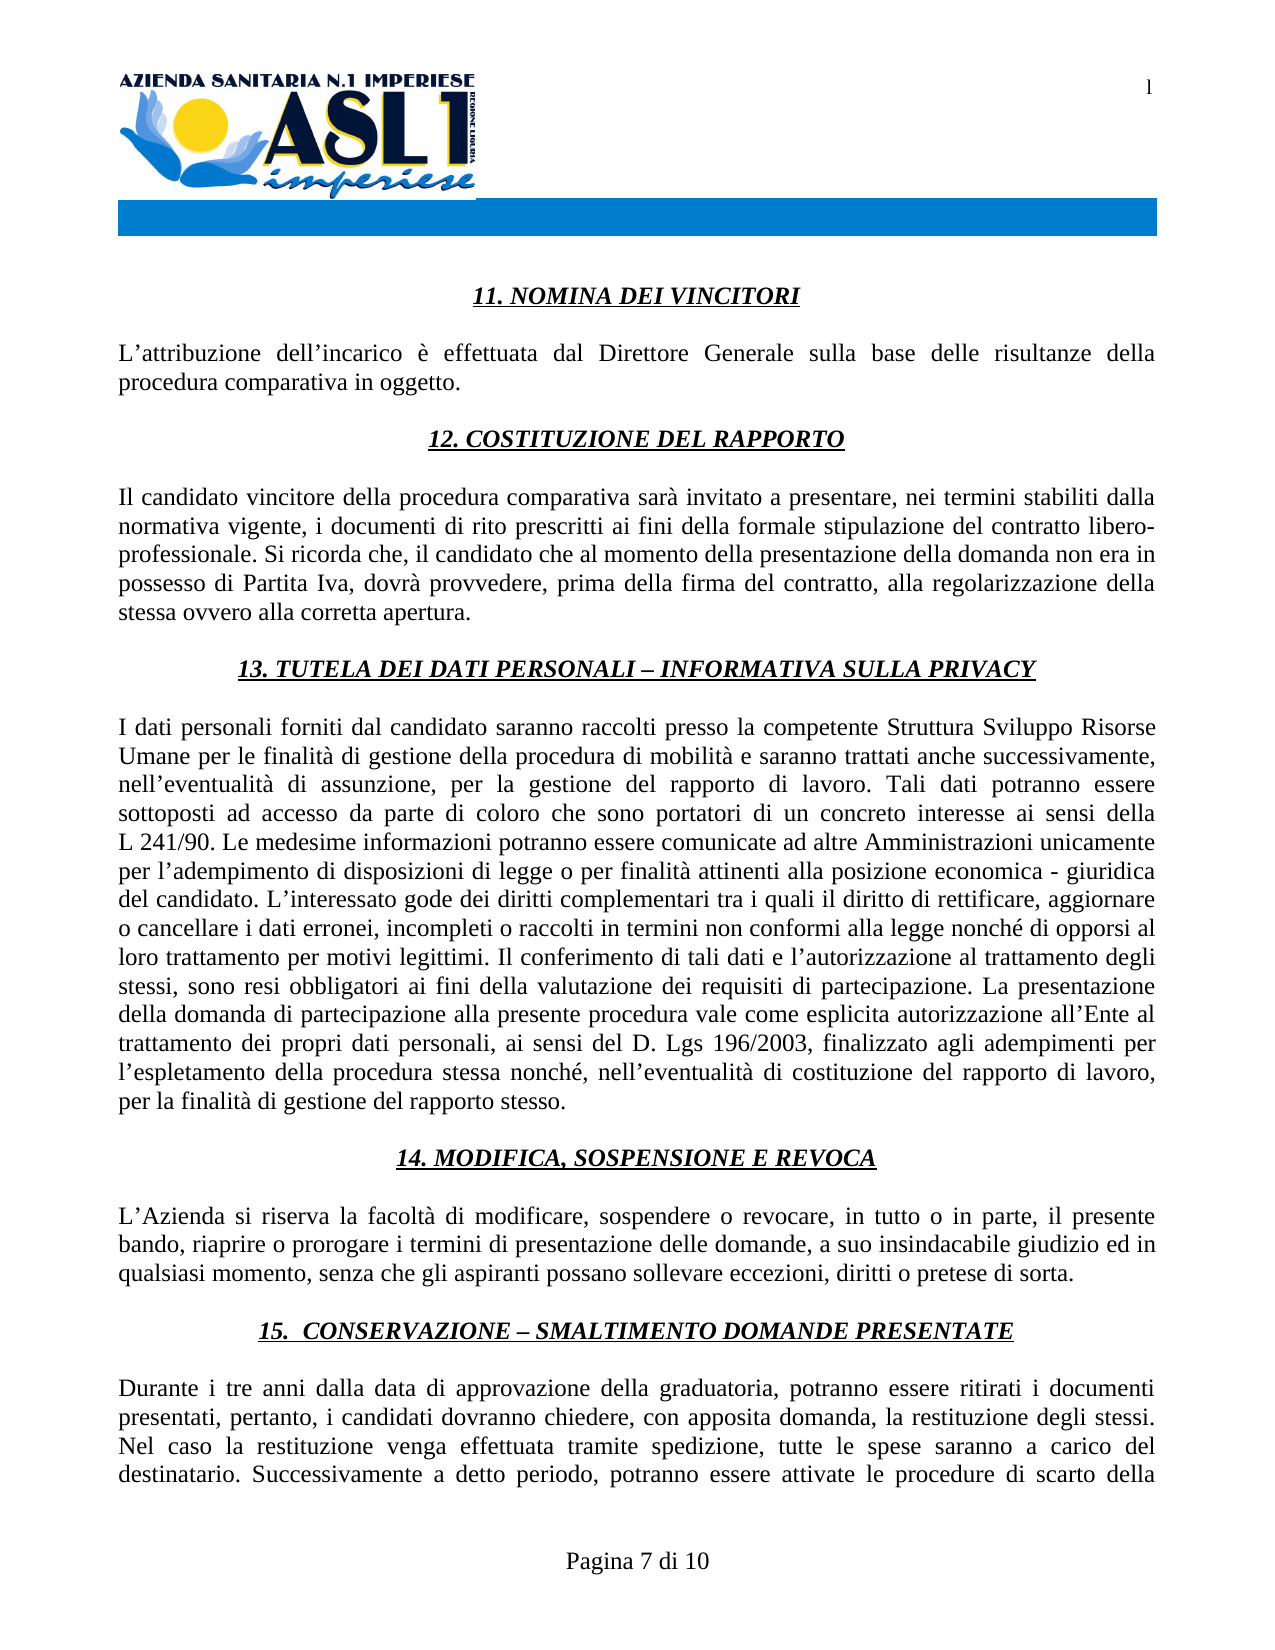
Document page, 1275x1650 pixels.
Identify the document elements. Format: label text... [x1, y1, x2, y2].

text 13. TUTELA DEI DATI PERSONALI – INFORMATIVA SULLA PRIVACY [118, 654, 1157, 683]
text 12. COSTITUZIONE DEL RAPPORTO [118, 424, 1157, 453]
text I dati personali forniti dal candidato saranno raccolti presso la competente Struttura Sviluppo Risorse Umane per le finalità di gestione della procedura di mobilità e saranno trattati anche successivamente, nell’eventualità di assunzione, per la gestione del rapporto di lavoro. Tali dati potranno essere sottoposti ad accesso da parte di coloro che sono portatori di un concreto interesse ai sensi della L 241/90. Le medesime informazioni potranno essere comunicate ad altre Amministrazioni unicamente per l’adempimento di disposizioni di legge o per finalità attinenti alla posizione economica - giuridica del candidato. L’interessato gode dei diritti complementari tra i quali il diritto di rettificare, aggiornare o cancellare i dati erronei, incompleti o raccolti in termini non conformi alla legge nonché di opporsi al loro trattamento per motivi legittimi. Il conferimento di tali dati e l’autorizzazione al trattamento degli stessi, sono resi obbligatori ai fini della valutazione dei requisiti di partecipazione. La presentazione della domanda di partecipazione alla presente procedura vale come esplicita autorizzazione all’Ente al trattamento dei propri dati personali, ai sensi del D. Lgs 196/2003, finalizzato agli adempimenti per l’espletamento della procedura stessa nonché, nell’eventualità di costituzione del rapporto di lavoro, per la finalità di gestione del rapporto stesso. [118, 712, 1157, 1114]
text L’Azienda si riserva la facoltà di modificare, sospendere o revocare, in tutto o in parte, il presente bando, riaprire o prorogare i termini di presentazione delle domande, a suo insindacabile giudizio ed in qualsiasi momento, senza che gli aspiranti possano sollevare eccezioni, diritti o pretese di sorta. [118, 1201, 1157, 1287]
text L’attribuzione dell’incarico è effettuata dal Direttore Generale sulla base delle risultanze della procedura comparativa in oggetto. [118, 338, 1157, 396]
picture [119, 74, 475, 199]
subtitle 11. NOMINA DEI VINCITORI [118, 281, 1157, 309]
text 15. CONSERVAZIONE – SMALTIMENTO DOMANDE PRESENTATE [118, 1316, 1157, 1344]
text Durante i tre anni dalla data di approvazione della graduatoria, potranno essere ritirati i documenti presentati, pertanto, i candidati dovranno chiedere, con apposita domanda, la restituzione degli stessi. Nel caso la restituzione venga effettuata tramite spedizione, tutte le spese saranno a carico del destinatario. Successivamente a detto periodo, potranno essere attivate le procedure di scarto della [118, 1373, 1157, 1488]
text 14. MODIFICA, SOSPENSIONE E REVOCA [118, 1143, 1157, 1172]
text Il candidato vincitore della procedura comparativa sarà invitato a presentare, nei termini stabiliti dalla normativa vigente, i documenti di rito prescritti ai fini della formale stipulazione del contratto libero-professionale. Si ricorda che, il candidato che al momento della presentazione della domanda non era in possesso di Partita Iva, dovrà provvedere, prima della firma del contratto, alla regolarizzazione della stessa ovvero alla corretta apertura. [118, 482, 1157, 626]
